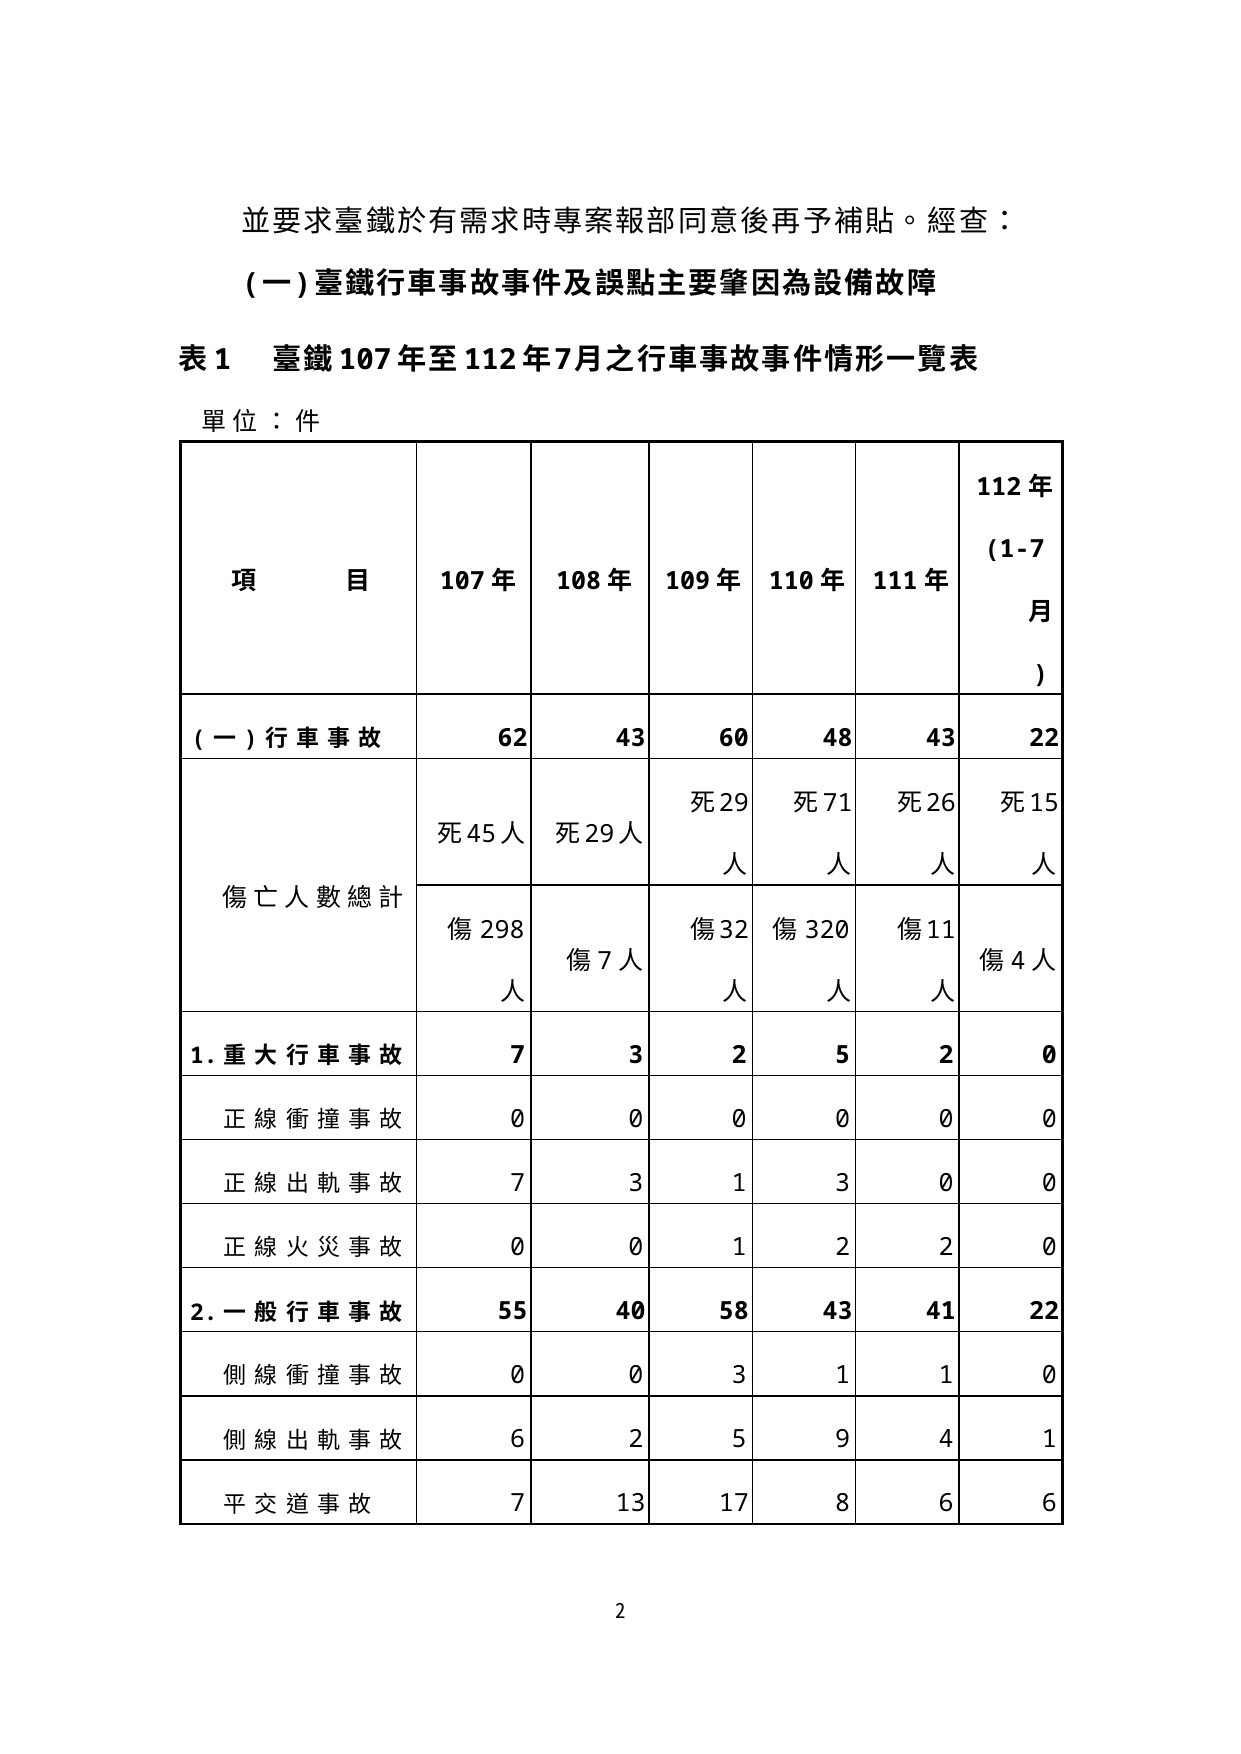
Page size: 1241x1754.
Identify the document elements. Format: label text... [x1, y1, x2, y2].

table_cell 0 [532, 1332, 648, 1395]
table_header 項 目 [182, 443, 416, 693]
table_cell 2 [650, 1012, 752, 1074]
table_cell 6 [856, 1461, 958, 1523]
table_cell 58 [650, 1268, 752, 1331]
table_cell 48 [753, 695, 855, 757]
table_cell 17 [650, 1461, 752, 1523]
table_cell 傷320人 [753, 886, 855, 1011]
table_cell 死26人 [856, 759, 958, 884]
table_cell 0 [960, 1012, 1061, 1074]
text 表1 臺鐵107年至112年7月之行車事故事件情形一覽表 單位：件 [177, 315, 1063, 440]
table_cell 死15人 [960, 759, 1061, 884]
table_cell 7 [417, 1461, 530, 1523]
table_cell 傷7人 [532, 886, 648, 1011]
table_cell 62 [417, 695, 530, 757]
table_cell 2 [532, 1397, 648, 1459]
table_cell 7 [417, 1140, 530, 1203]
table_cell 1 [856, 1332, 958, 1395]
table_cell 傷32人 [650, 886, 752, 1011]
table_cell 0 [417, 1204, 530, 1267]
table_cell 死45人 [417, 759, 530, 884]
table_cell 2 [856, 1204, 958, 1267]
table_cell 9 [753, 1397, 855, 1459]
table_cell 0 [960, 1332, 1061, 1395]
table_header 111年 [856, 443, 958, 693]
table_cell 傷298人 [417, 886, 530, 1011]
table_cell 7 [417, 1012, 530, 1074]
table_header 109年 [650, 443, 752, 693]
table_cell 2.一般行車事故 [182, 1268, 416, 1331]
table_cell 5 [753, 1012, 855, 1074]
table_cell 1 [753, 1332, 855, 1395]
table_cell 0 [417, 1332, 530, 1395]
table_cell 0 [856, 1140, 958, 1203]
table_cell 1.重大行車事故 [182, 1012, 416, 1074]
table_cell 平交道事故 [182, 1461, 416, 1523]
table_cell 0 [753, 1076, 855, 1139]
table_cell 側線出軌事故 [182, 1397, 416, 1459]
table_cell 正線衝撞事故 [182, 1076, 416, 1139]
table_cell 43 [753, 1268, 855, 1331]
table_cell 正線出軌事故 [182, 1140, 416, 1203]
table_cell 死29人 [650, 759, 752, 884]
table_cell 60 [650, 695, 752, 757]
table_header 110年 [753, 443, 855, 693]
table_cell 0 [417, 1076, 530, 1139]
table_cell 43 [532, 695, 648, 757]
table_cell 側線衝撞事故 [182, 1332, 416, 1395]
table_cell 41 [856, 1268, 958, 1331]
table_cell 4 [856, 1397, 958, 1459]
table_cell 0 [960, 1204, 1061, 1267]
table_cell 5 [650, 1397, 752, 1459]
table_cell 傷4人 [960, 886, 1061, 1011]
table_cell 6 [417, 1397, 530, 1459]
table_cell 死71人 [753, 759, 855, 884]
table_cell 1 [650, 1204, 752, 1267]
table_cell 0 [960, 1140, 1061, 1203]
table_header 112年 (1-7月) [960, 443, 1061, 693]
text 並要求臺鐵於有需求時專案報部同意後再予補貼。經查： [236, 177, 1063, 240]
table_header 108年 [532, 443, 648, 693]
table_cell 2 [753, 1204, 855, 1267]
table_cell 22 [960, 1268, 1061, 1331]
table_cell 8 [753, 1461, 855, 1523]
table_cell (一)行車事故 [182, 695, 416, 757]
table_cell 1 [650, 1140, 752, 1203]
table_cell 40 [532, 1268, 648, 1331]
table_cell 22 [960, 695, 1061, 757]
table_cell 3 [650, 1332, 752, 1395]
table_cell 1 [960, 1397, 1061, 1459]
table_cell 0 [856, 1076, 958, 1139]
table_cell 0 [532, 1076, 648, 1139]
table_cell 55 [417, 1268, 530, 1331]
table_cell 3 [753, 1140, 855, 1203]
table_cell 6 [960, 1461, 1061, 1523]
table_cell 0 [960, 1076, 1061, 1139]
table_cell 0 [532, 1204, 648, 1267]
table_cell 13 [532, 1461, 648, 1523]
table_cell 傷11人 [856, 886, 958, 1011]
table_cell 3 [532, 1140, 648, 1203]
table_cell 3 [532, 1012, 648, 1074]
table_cell 0 [650, 1076, 752, 1139]
text (一)臺鐵行車事故事件及誤點主要肇因為設備故障 [236, 240, 1063, 302]
table_cell 正線火災事故 [182, 1204, 416, 1267]
table_cell 死29人 [532, 759, 648, 884]
table_cell 傷亡人數總計 [182, 759, 416, 1011]
table_cell 43 [856, 695, 958, 757]
table_cell 2 [856, 1012, 958, 1074]
table_header 107年 [417, 443, 530, 693]
